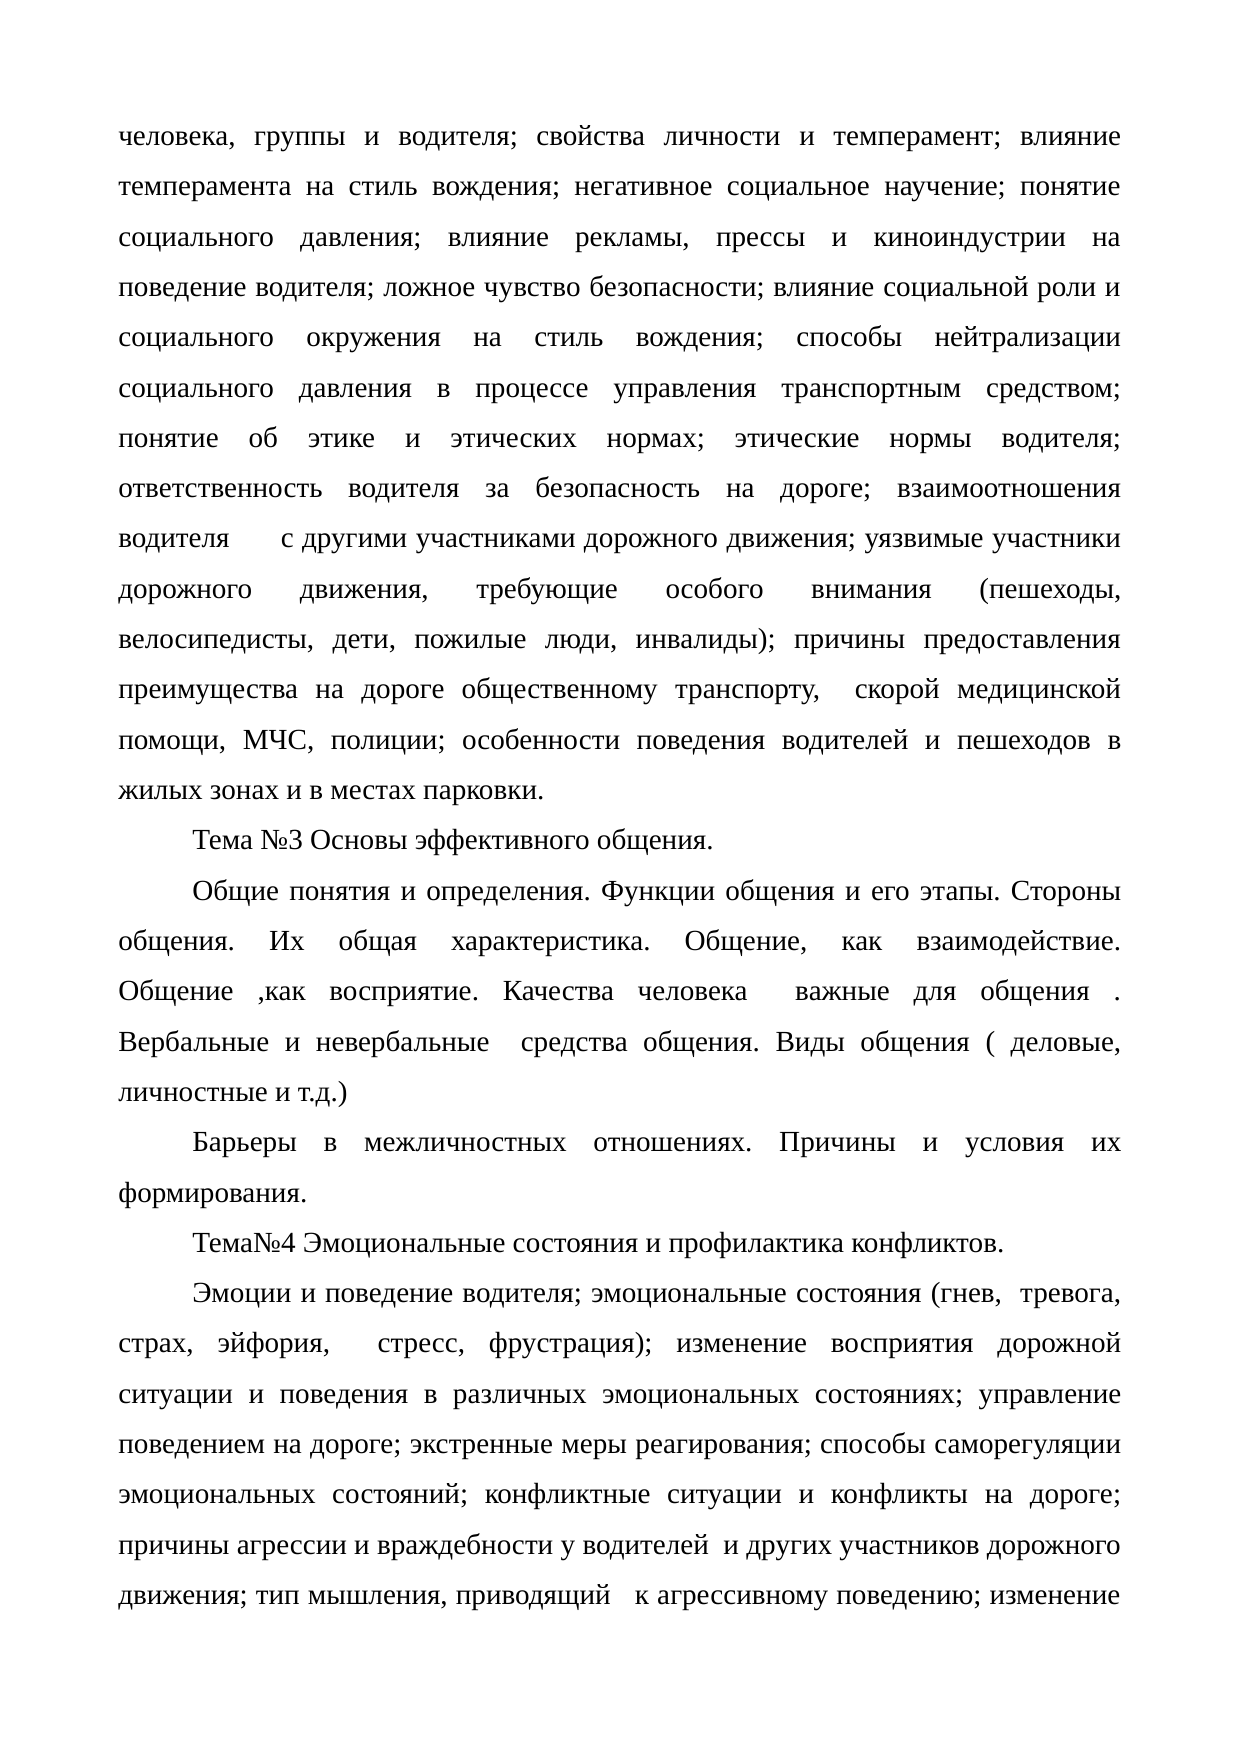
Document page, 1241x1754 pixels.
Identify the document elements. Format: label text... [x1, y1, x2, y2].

text Тема №3 Основы эффективного общения. [118, 822, 1122, 856]
text Тема№4 Эмоциональные состояния и профилактика конфликтов. [118, 1225, 1122, 1258]
text Общие понятия и определения. Функции общения и его этапы. Стороны общения. Их общая характеристика. Общение, как взаимодействие. Общение ,как восприятие. Качества человека важные для общения . Вербальные и невербальные средства общения. Виды общения ( деловые, личностные и т.д.) [118, 873, 1122, 1108]
text Барьеры в межличностных отношениях. Причины и условия их формирования. [118, 1124, 1122, 1208]
text человека, группы и водителя; свойства личности и темперамент; влияние темперамента на стиль вождения; негативное социальное научение; понятие социального давления; влияние рекламы, прессы и киноиндустрии на поведение водителя; ложное чувство безопасности; влияние социальной роли и социального окружения на стиль вождения; способы нейтрализации социального давления в процессе управления транспортным средством; понятие об этике и этических нормах; этические нормы водителя; ответственность водителя за безопасность на дороге; взаимоотношения водителя с другими участниками дорожного движения; уязвимые участники дорожного движения, требующие особого внимания (пешеходы, велосипедисты, дети, пожилые люди, инвалиды); причины предоставления преимущества на дороге общественному транспорту, скорой медицинской помощи, МЧС, полиции; особенности поведения водителей и пешеходов в жилых зонах и в местах парковки. [118, 118, 1122, 806]
text Эмоции и поведение водителя; эмоциональные состояния (гнев, тревога, страх, эйфория, стресс, фрустрация); изменение восприятия дорожной ситуации и поведения в различных эмоциональных состояниях; управление поведением на дороге; экстренные меры реагирования; способы саморегуляции эмоциональных состояний; конфликтные ситуации и конфликты на дороге; причины агрессии и враждебности у водителей и других участников дорожного движения; тип мышления, приводящий к агрессивному поведению; изменение [118, 1275, 1122, 1611]
